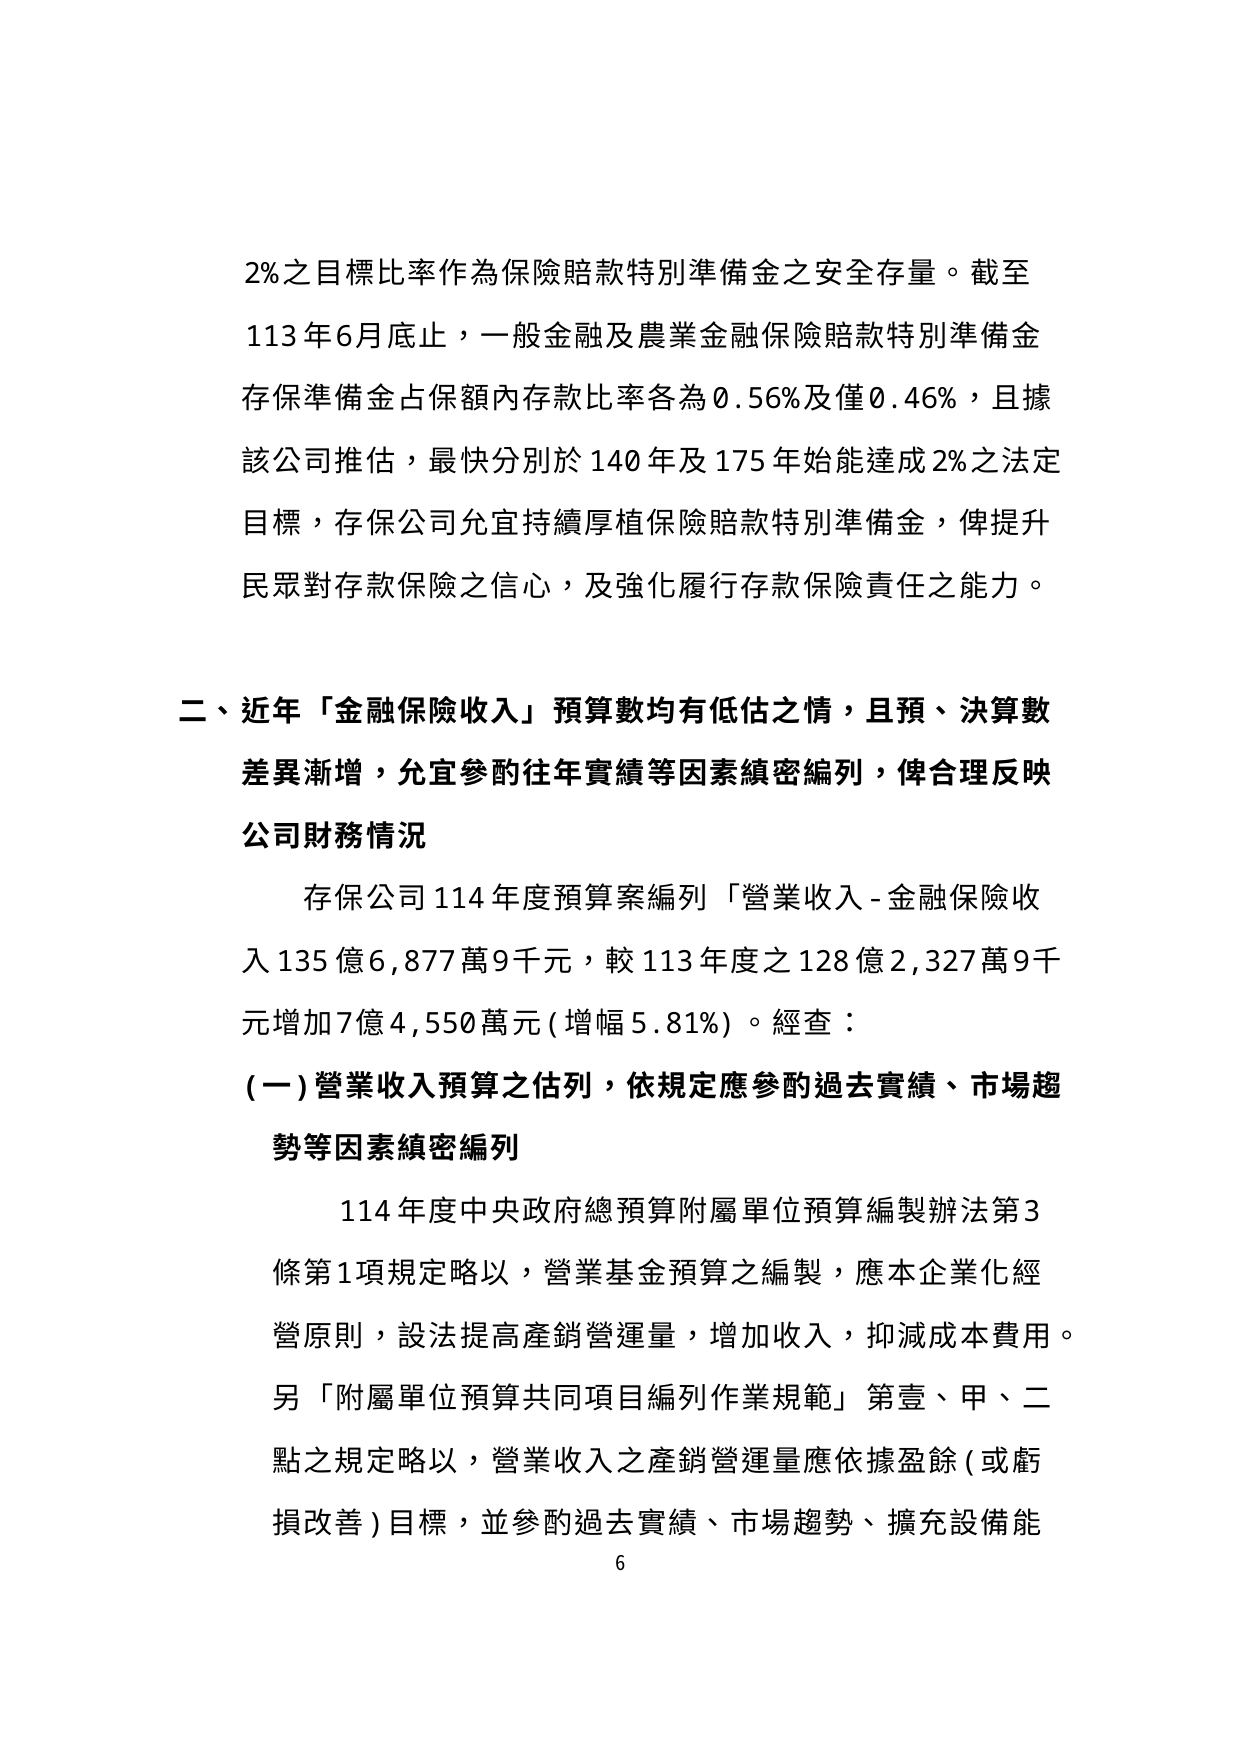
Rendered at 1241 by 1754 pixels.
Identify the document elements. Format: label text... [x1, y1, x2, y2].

text 二、近年「金融保險收入」預算數均有低估之情，且預、決算數差異漸增，允宜參酌往年實績等因素縝密編列，俾合理反映公司財務情況 [177, 667, 1063, 854]
text 存保公司114年度預算案編列「營業收入-金融保險收入135億6,877萬9千元，較113年度之128億2,327萬9千元增加7億4,550萬元(增幅5.81%)。經查： [236, 854, 1063, 1042]
text 114年度中央政府總預算附屬單位預算編製辦法第3條第1項規定略以，營業基金預算之編製，應本企業化經營原則，設法提高產銷營運量，增加收入，抑減成本費用。另「附屬單位預算共同項目編列作業規範」第壹、甲、二點之規定略以，營業收入之產銷營運量應依據盈餘(或虧損改善)目標，並參酌過去實績、市場趨勢、擴充設備能量、提高設備利用率與人員效率等因素，縝密編列。按該公司營業收入主要來源為金融保險收入，包括保費收入與利息收入2類，為達成持續累積保險賠款特別準備金之目標，允應依上揭原則核實估列。 [266, 1167, 1063, 1542]
text (一)營業收入預算之估列，依規定應參酌過去實績、市場趨勢等因素縝密編列 [236, 1042, 1063, 1167]
text 2%之目標比率作為保險賠款特別準備金之安全存量。截至113年6月底止，一般金融及農業金融保險賠款特別準備金存保準備金占保額內存款比率各為0.56%及僅0.46%，且據該公司推估，最快分別於140年及175年始能達成2%之法定目標，存保公司允宜持續厚植保險賠款特別準備金，俾提升民眾對存款保險之信心，及強化履行存款保險責任之能力。 [236, 229, 1063, 604]
